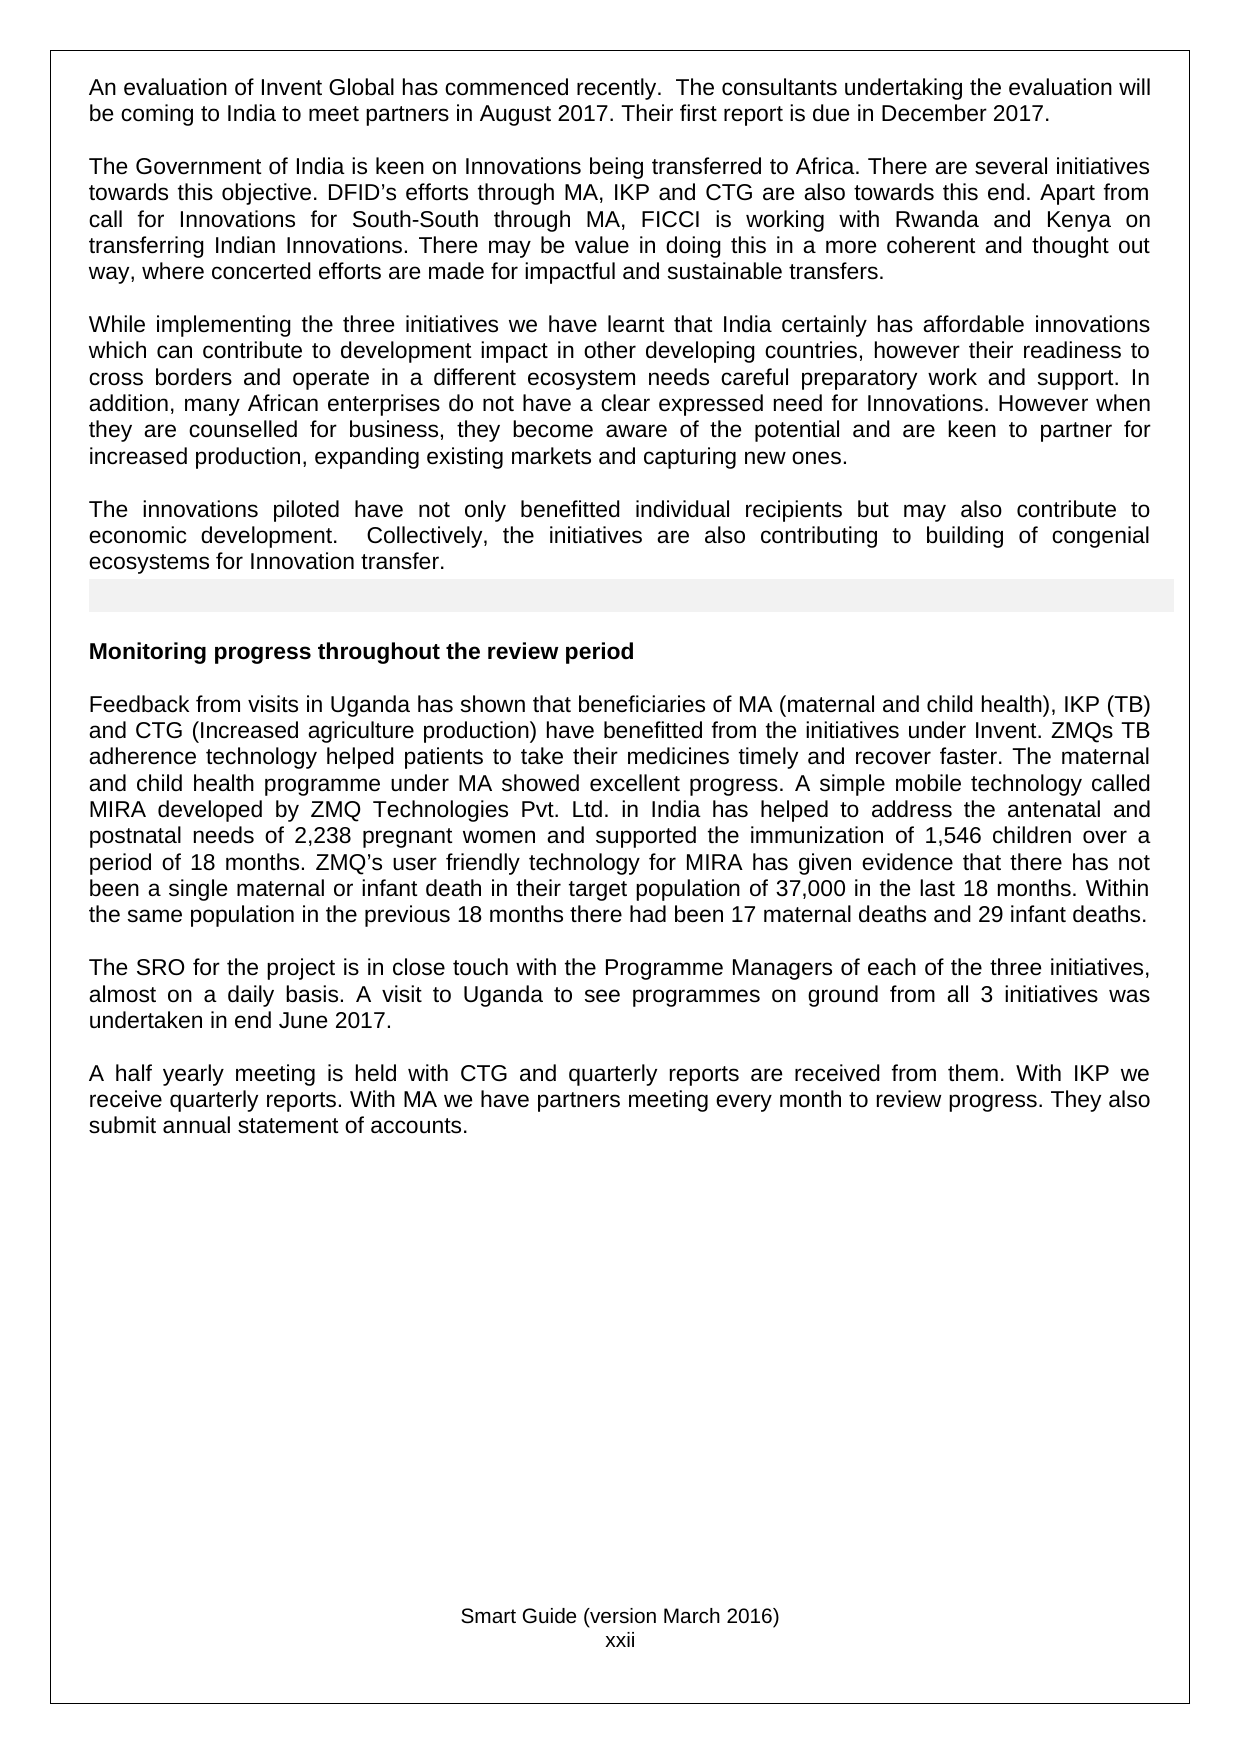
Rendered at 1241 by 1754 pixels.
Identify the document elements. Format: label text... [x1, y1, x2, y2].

text The innovations piloted have not only benefitted individual recipients but may also contribute to economic development. Collectively, the initiatives are also contributing to building of congenial ecosystems for Innovation transfer. [89, 496, 1152, 574]
text Monitoring progress throughout the review period [89, 638, 1152, 664]
text The Government of India is keen on Innovations being transferred to Africa. There are several initiatives towards this objective. DFID’s efforts through MA, IKP and CTG are also towards this end. Apart from call for Innovations for South-South through MA, FICCI is working with Rwanda and Kenya on transferring Indian Innovations. There may be value in doing this in a more coherent and thought out way, where concerted efforts are made for impactful and sustainable transfers. [89, 153, 1152, 285]
text While implementing the three initiatives we have learnt that India certainly has affordable innovations which can contribute to development impact in other developing countries, however their readiness to cross borders and operate in a different ecosystem needs careful preparatory work and support. In addition, many African enterprises do not have a clear expressed need for Innovations. However when they are counselled for business, they become aware of the potential and are keen to partner for increased production, expanding existing markets and capturing new ones. [89, 311, 1152, 469]
text An evaluation of Invent Global has commenced recently. The consultants undertaking the evaluation will be coming to India to meet partners in August 2017. Their first report is due in December 2017. [89, 74, 1152, 127]
text Feedback from visits in Uganda has shown that beneficiaries of MA (maternal and child health), IKP (TB) and CTG (Increased agriculture production) have benefitted from the initiatives under Invent. ZMQs TB adherence technology helped patients to take their medicines timely and recover faster. The maternal and child health programme under MA showed excellent progress. A simple mobile technology called MIRA developed by ZMQ Technologies Pvt. Ltd. in India has helped to address the antenatal and postnatal needs of 2,238 pregnant women and supported the immunization of 1,546 children over a period of 18 months. ZMQ’s user friendly technology for MIRA has given evidence that there has not been a single maternal or infant death in their target population of 37,000 in the last 18 months. Within the same population in the previous 18 months there had been 17 maternal deaths and 29 infant deaths. [89, 691, 1152, 928]
text A half yearly meeting is held with CTG and quarterly reports are received from them. With IKP we receive quarterly reports. With MA we have partners meeting every month to review progress. They also submit annual statement of accounts. [89, 1059, 1152, 1139]
table_header [89, 579, 1174, 612]
text The SRO for the project is in close touch with the Programme Managers of each of the three initiatives, almost on a daily basis. A visit to Uganda to see programmes on ground from all 3 initiatives was undertaken in end June 2017. [89, 954, 1152, 1033]
